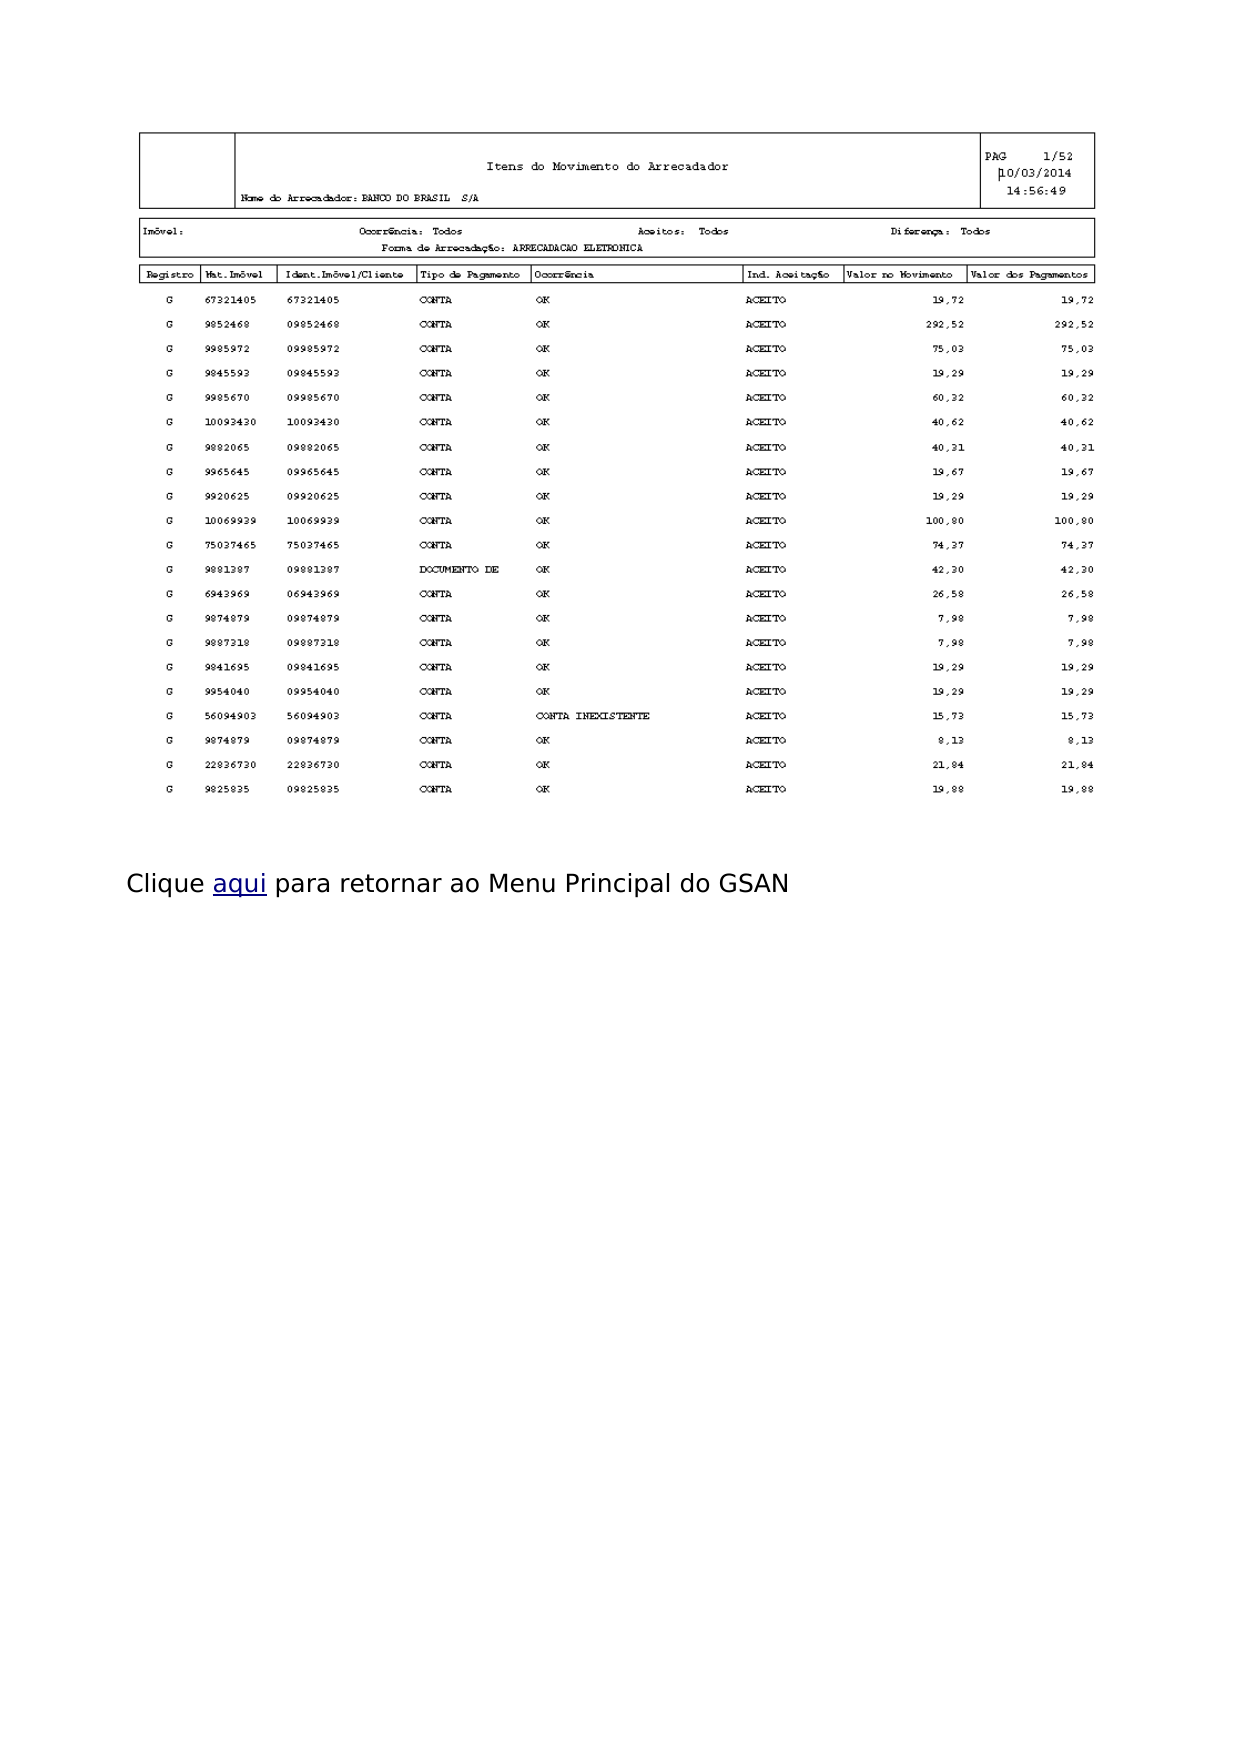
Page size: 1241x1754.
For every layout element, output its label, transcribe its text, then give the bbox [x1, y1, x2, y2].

picture [118, 118, 1123, 828]
text Clique aqui para retornar ao Menu Principal do GSAN [118, 840, 1122, 898]
